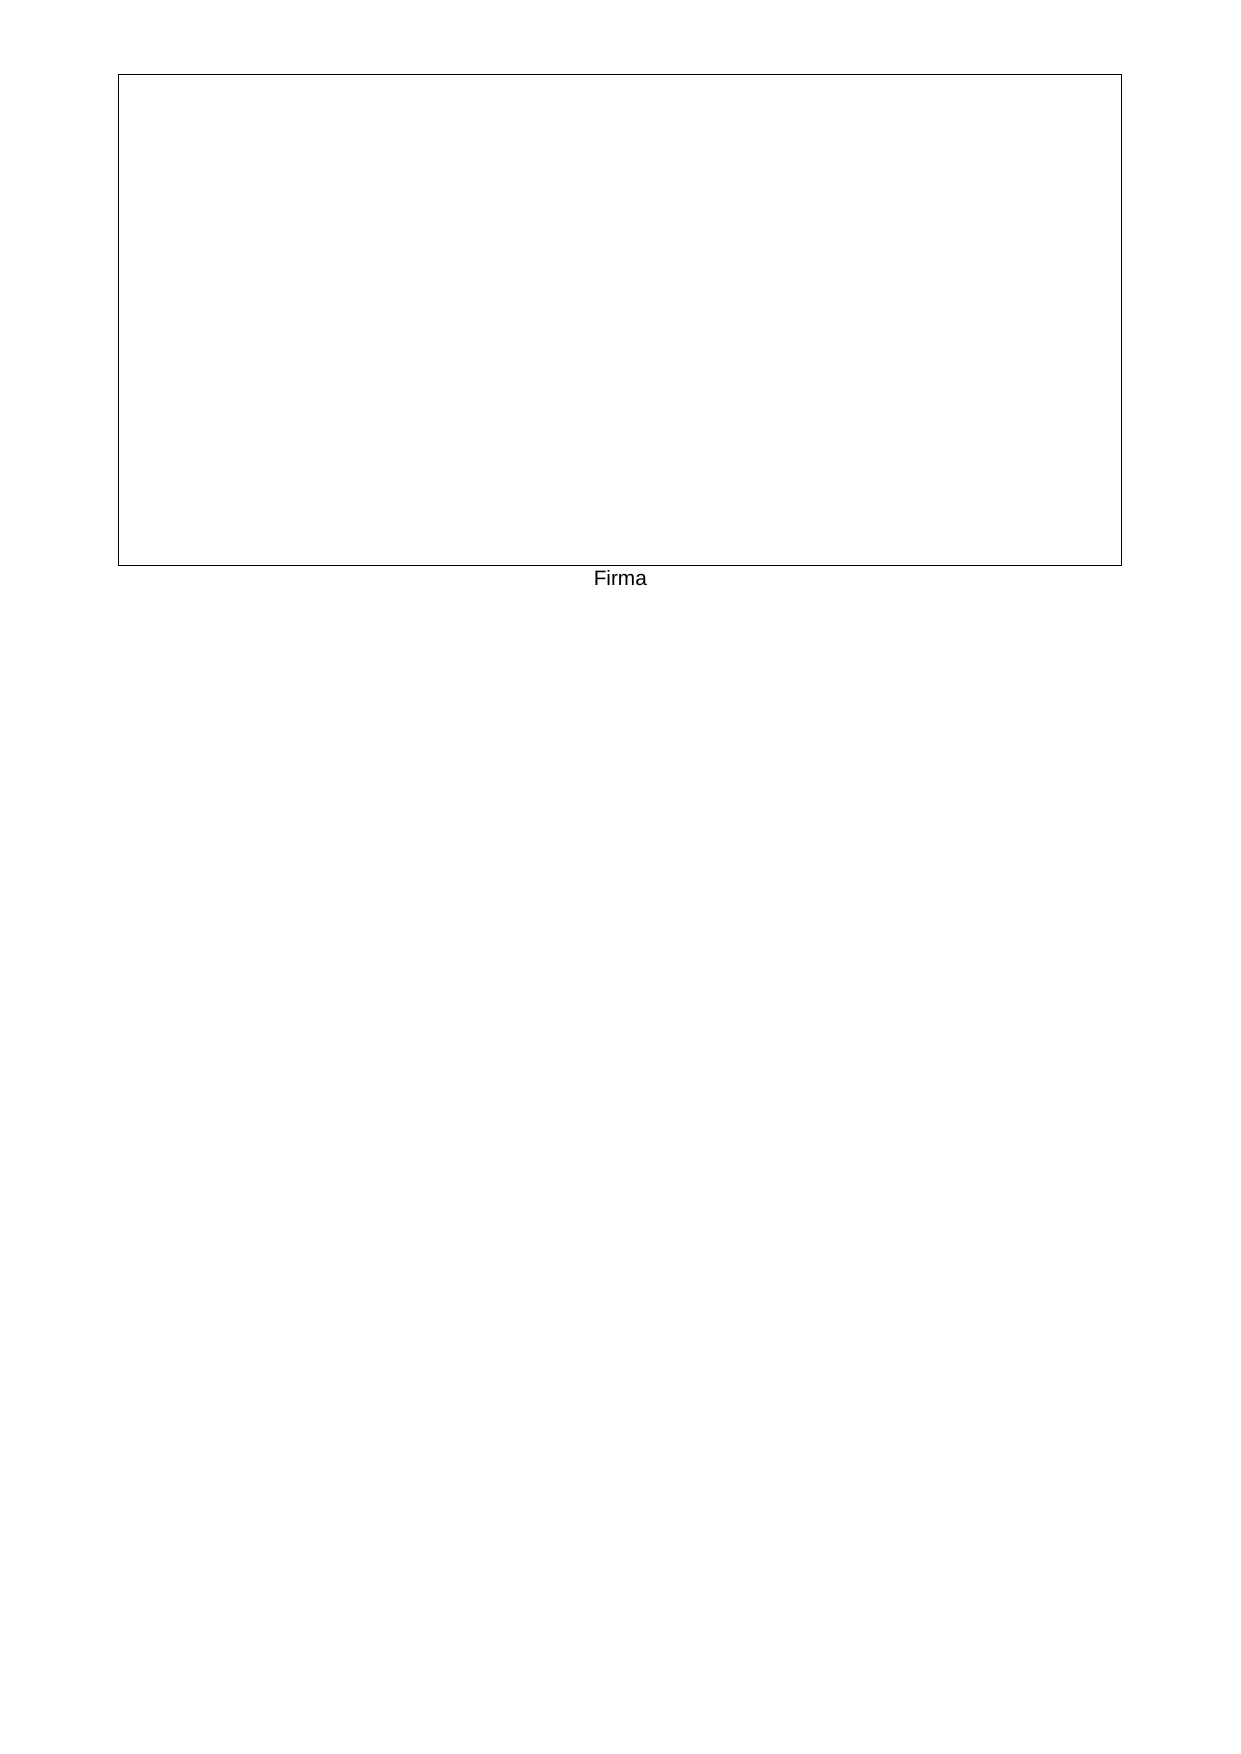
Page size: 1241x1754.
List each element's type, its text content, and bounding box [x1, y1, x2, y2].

text Firma [118, 566, 1122, 590]
table_cell [119, 75, 1121, 565]
